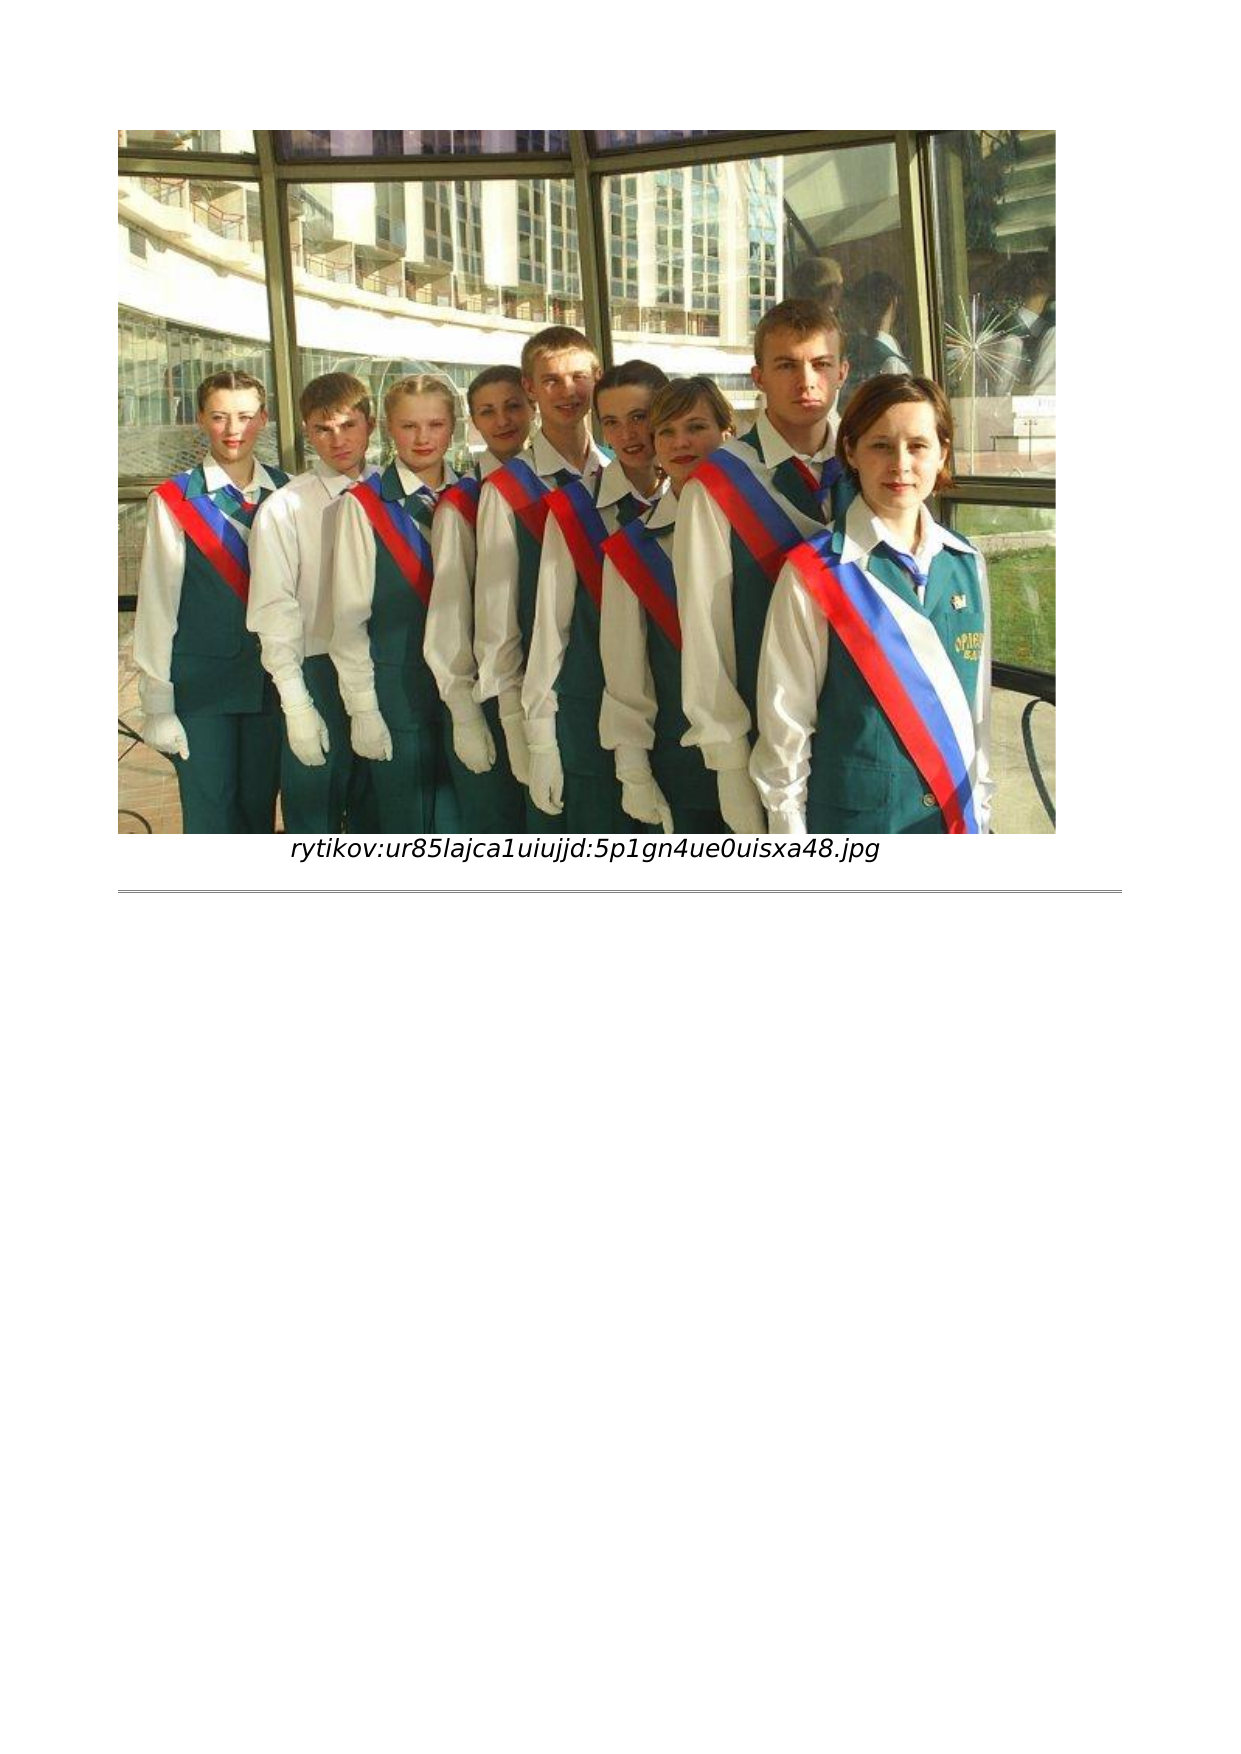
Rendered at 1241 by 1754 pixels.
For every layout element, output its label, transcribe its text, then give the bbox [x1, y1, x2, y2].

picture [118, 130, 1056, 834]
text rytikov:ur85lajca1uiujjd:5p1gn4ue0uisxa48.jpg [118, 834, 1056, 863]
